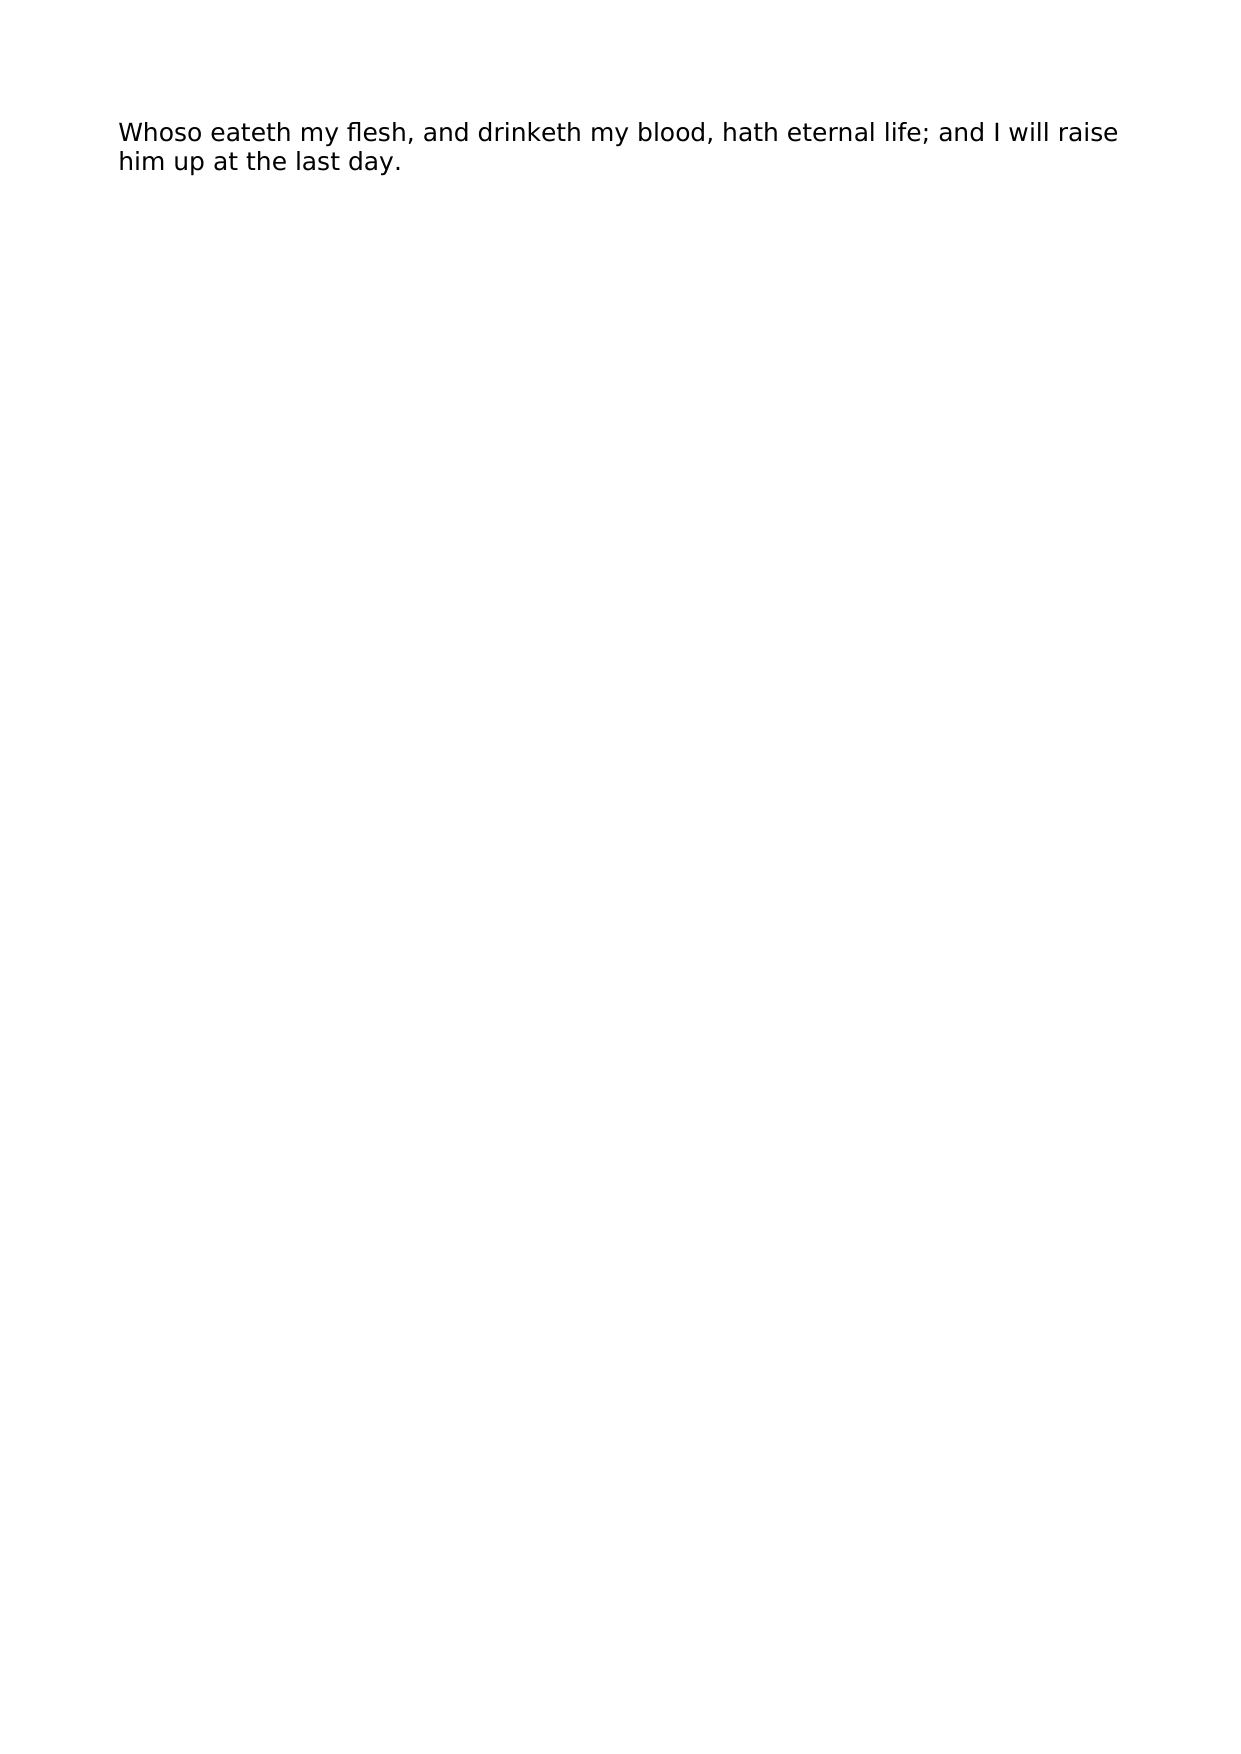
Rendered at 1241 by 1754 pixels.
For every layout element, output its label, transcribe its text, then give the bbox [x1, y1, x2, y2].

text Whoso eateth my flesh, and drinketh my blood, hath eternal life; and I will raise him up at the last day. [118, 118, 1122, 176]
